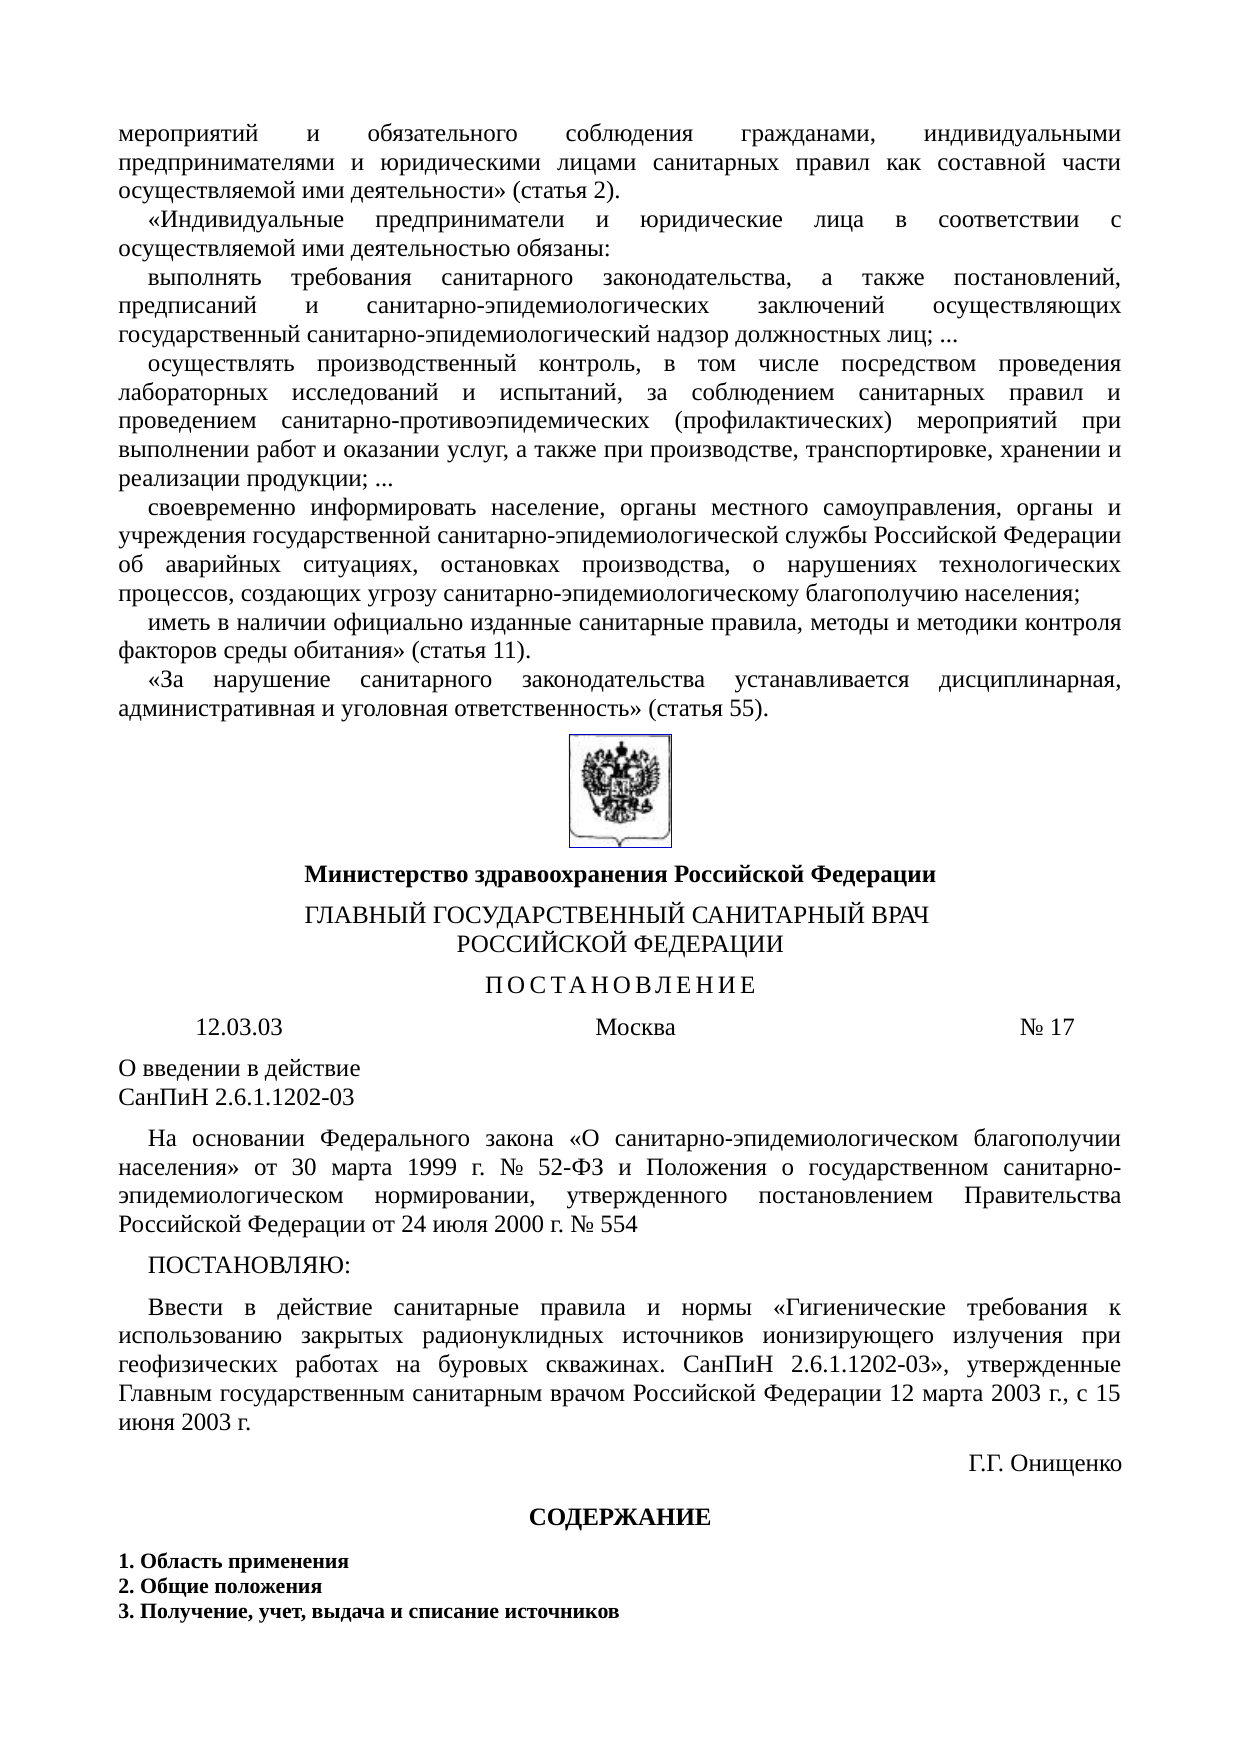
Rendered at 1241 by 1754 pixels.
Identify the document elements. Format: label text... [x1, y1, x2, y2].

picture [570, 735, 671, 847]
text СанПиН 2.6.1.1202-03 [118, 1082, 1122, 1111]
text выполнять требования санитарного законодательства, а также постановлений, предписаний и санитарно-эпидемиологических заключений осуществляющих государственный санитарно-эпидемиологический надзор должностных лиц; ... [118, 262, 1122, 348]
text мероприятий и обязательного соблюдения гражданами, индивидуальными предпринимателями и юридическими лицами санитарных правил как составной части осуществляемой ими деятельности» (статья 2). [118, 118, 1122, 204]
table_header 1. Область применения 2. Общие положения 3. Получение, учет, выдача и списание источников [118, 1548, 1122, 1623]
text Г.Г. Онищенко [118, 1448, 1122, 1477]
text Министерство здравоохранения Российской Федерации [118, 859, 1122, 888]
text СОДЕРЖАНИЕ [118, 1502, 1122, 1531]
text Ввести в действие санитарные правила и нормы «Гигиенические требования к использованию закрытых радионуклидных источников ионизирующего излучения при геофизических работах на буровых скважинах. СанПиН 2.6.1.1202-03», утвержденные Главным государственным санитарным врачом Российской Федерации 12 марта 2003 г., с 15 июня 2003 г. [118, 1292, 1122, 1436]
text На основании Федерального закона «О санитарно-эпидемиологическом благополучии населения» от 30 марта 1999 г. № 52-ФЗ и Положения о государственном санитарно-эпидемиологическом нормировании, утвержденного постановлением Правительства Российской Федерации от 24 июля 2000 г. № 554 [118, 1123, 1122, 1238]
text «Индивидуальные предприниматели и юридические лица в соответствии с осуществляемой ими деятельностью обязаны: [118, 204, 1122, 262]
text ПОСТАНОВЛЕНИЕ [118, 971, 1122, 999]
text ПОСТАНОВЛЯЮ: [118, 1251, 1122, 1279]
text осуществлять производственный контроль, в том числе посредством проведения лабораторных исследований и испытаний, за соблюдением санитарных правил и проведением санитарно-противоэпидемических (профилактических) мероприятий при выполнении работ и оказании услуг, а также при производстве, транспортировке, хранении и реализации продукции; ... [118, 348, 1122, 492]
text ГЛАВНЫЙ ГОСУДАРСТВЕННЫЙ САНИТАРНЫЙ ВРАЧ РОССИЙСКОЙ ФЕДЕРАЦИИ [118, 901, 1122, 958]
text иметь в наличии официально изданные санитарные правила, методы и методики контроля факторов среды обитания» (статья 11). [118, 607, 1122, 664]
text «За нарушение санитарного законодательства устанавливается дисциплинарная, административная и уголовная ответственность» (статья 55). [118, 664, 1122, 722]
text О введении в действие [118, 1053, 1122, 1082]
text своевременно информировать население, органы местного самоуправления, органы и учреждения государственной санитарно-эпидемиологической службы Российской Федерации об аварийных ситуациях, остановках производства, о нарушениях технологических процессов, создающих угрозу санитарно-эпидемиологическому благополучию населения; [118, 492, 1122, 607]
text 12.03.03 Москва № 17 [118, 1012, 1122, 1041]
